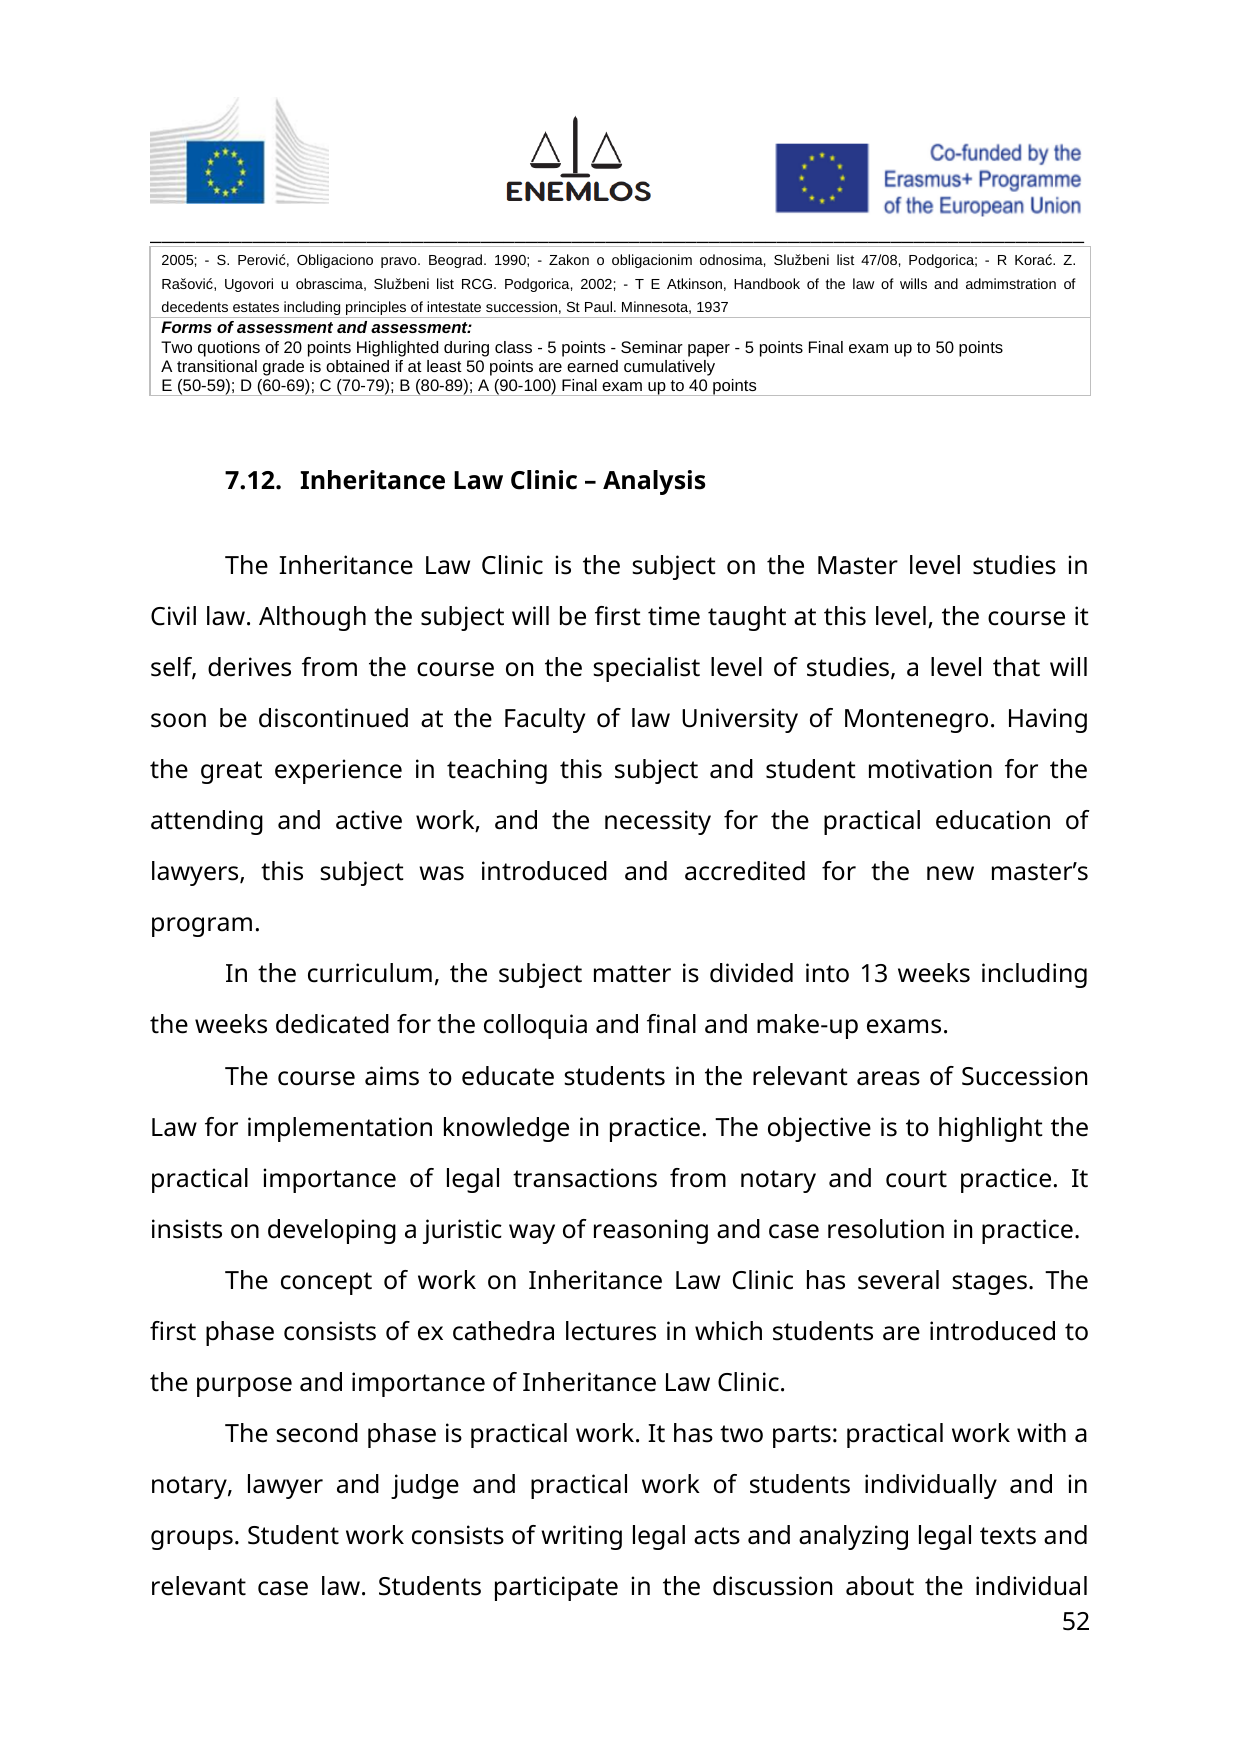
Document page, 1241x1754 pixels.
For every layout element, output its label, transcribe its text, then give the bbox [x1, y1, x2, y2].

text In the curriculum, the subject matter is divided into 13 weeks including the weeks dedicated for the colloquia and final and make-up exams. [150, 956, 1090, 1041]
subtitle Inheritance Law Clinic – Analysis [225, 463, 1090, 497]
text The Inheritance Law Clinic is the subject on the Master level studies in Civil law. Although the subject will be first time taught at this level, the course it self, derives from the course on the specialist level of studies, a level that will soon be discontinued at the Faculty of law University of Montenegro. Having the great experience in teaching this subject and student motivation for the attending and active work, and the necessity for the practical education of lawyers, this subject was introduced and accredited for the new master’s program. [150, 548, 1090, 939]
text The concept of work on Inheritance Law Clinic has several stages. The first phase consists of ex cathedra lectures in which students are introduced to the purpose and importance of Inheritance Law Clinic. [150, 1262, 1090, 1398]
table_cell 2005; - S. Perović, Obligaciono pravo. Beograd. 1990; - Zakon o obligacionim odnosima, Službeni list 47/08, Podgorica; - R Korać. Z. Rašović, Ugovori u obrascima, Službeni list RCG. Podgorica, 2002; - T E Atkinson, Handbook of the law of wills and admimstration of decedents estates including principles of intestate succession, St Paul. Minnesota, 1937 [151, 247, 1090, 317]
text The second phase is practical work. It has two parts: practical work with a notary, lawyer and judge and practical work of students individually and in groups. Student work consists of writing legal acts and analyzing legal texts and relevant case law. Students participate in the discussion about the individual [150, 1416, 1090, 1603]
text The course aims to educate students in the relevant areas of Succession Law for implementation knowledge in practice. The objective is to highlight the practical importance of legal transactions from notary and court practice. It insists on developing a juristic way of reasoning and case resolution in practice. [150, 1058, 1090, 1245]
table_cell Forms of assessment and assessment: Two quotions of 20 points Highlighted during class - 5 points - Seminar paper - 5 points Final exam up to 50 points A transitional grade is obtained if at least 50 points are earned cumulatively E (50-59); D (60-69); C (70-79); B (80-89); A (90-100) Final exam up to 40 points [151, 318, 1090, 395]
